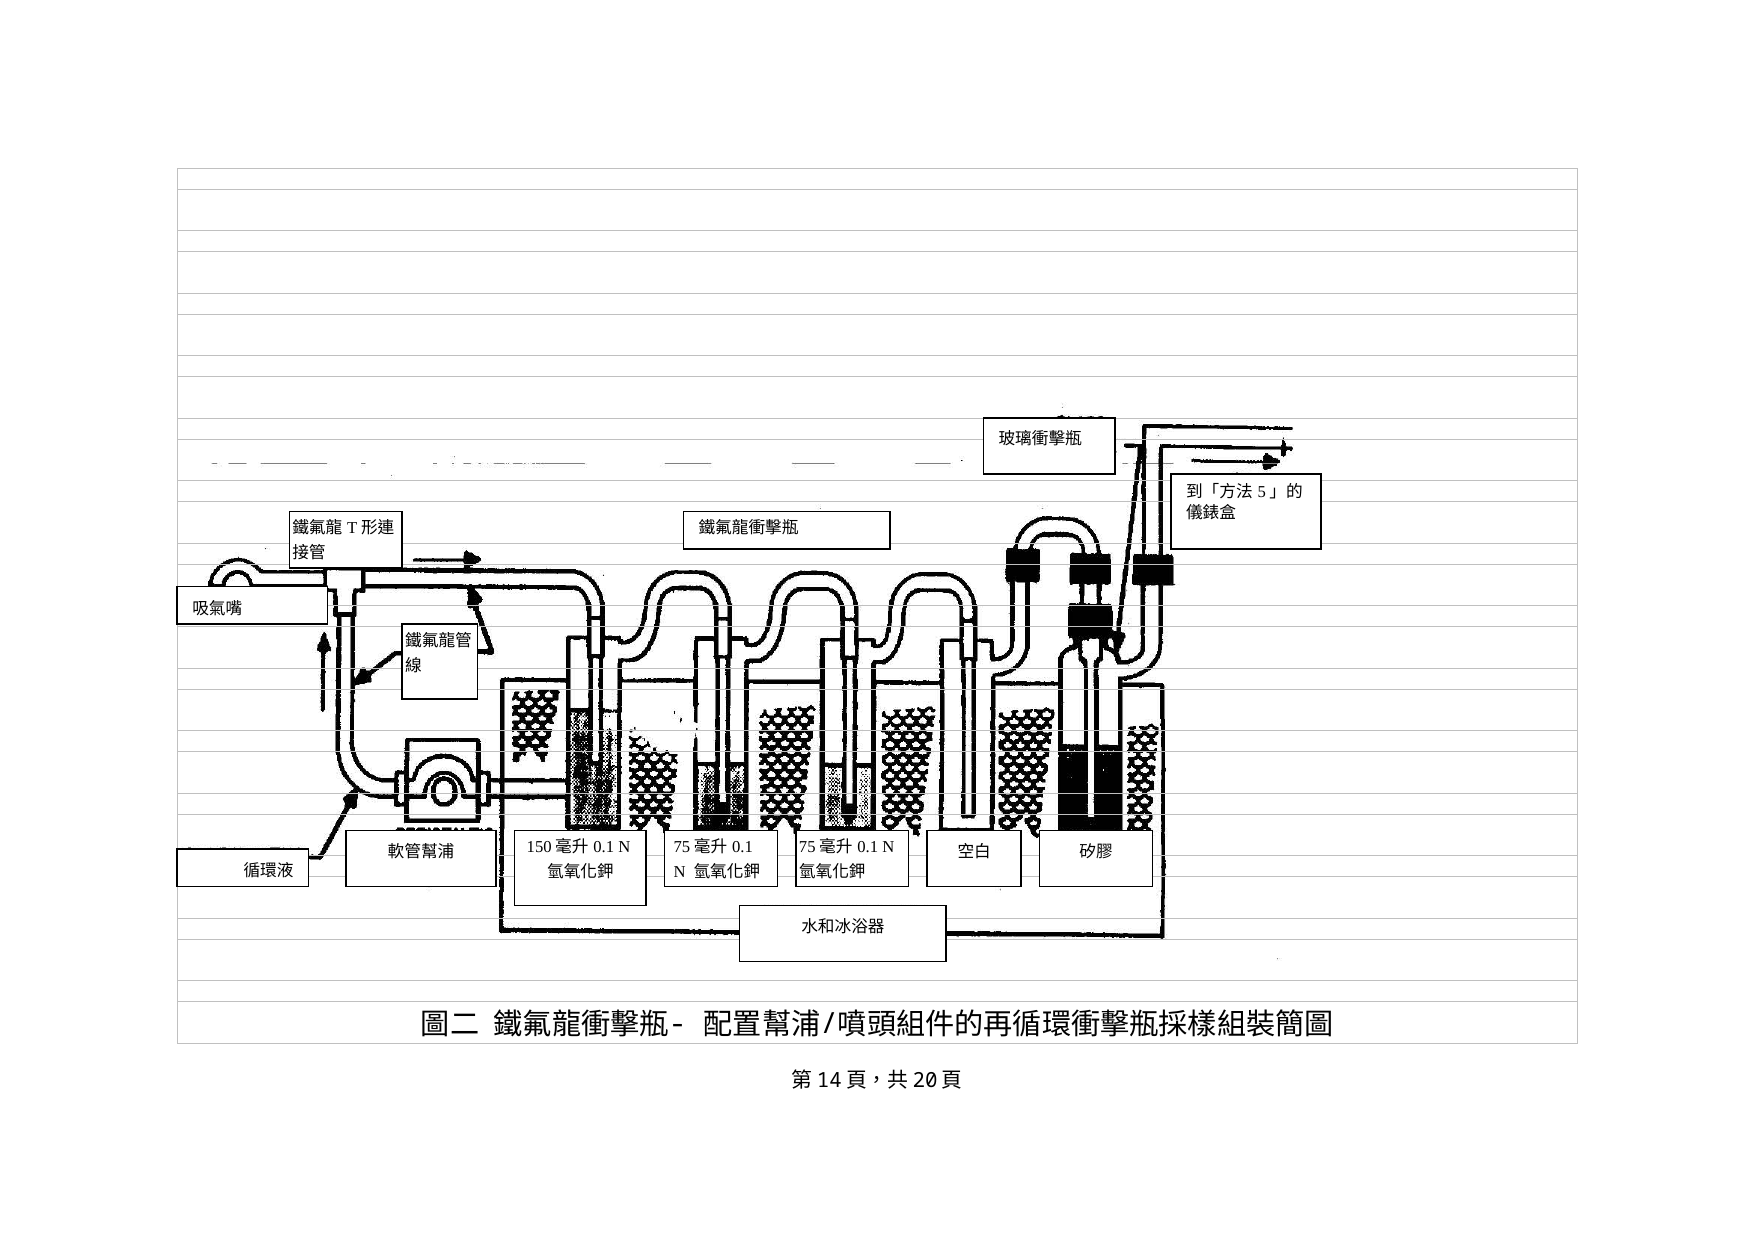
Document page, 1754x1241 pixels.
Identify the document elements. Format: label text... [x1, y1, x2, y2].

picture [478, 669, 1321, 689]
picture [778, 856, 795, 876]
picture [178, 690, 1321, 730]
picture [178, 940, 739, 961]
picture [178, 627, 401, 668]
picture [178, 669, 401, 689]
picture [178, 815, 1321, 855]
picture [478, 627, 1321, 668]
picture [1022, 856, 1039, 876]
picture [647, 856, 664, 876]
text [178, 981, 1577, 1001]
text 圖二 鐵氟龍衝擊瓶- 配置幫浦/噴頭組件的再循環衝擊瓶採樣組裝簡圖 [178, 1002, 1577, 1043]
picture [947, 940, 1321, 961]
picture [178, 481, 1170, 501]
picture [178, 565, 1321, 605]
picture [178, 731, 1321, 751]
picture [178, 440, 1321, 480]
picture [178, 396, 1321, 418]
picture [178, 919, 739, 939]
picture [1116, 419, 1321, 439]
picture [178, 419, 983, 439]
picture [909, 856, 926, 876]
picture [178, 544, 289, 564]
picture [178, 752, 1321, 793]
picture [947, 919, 1321, 939]
picture [1153, 856, 1321, 876]
picture [497, 856, 514, 876]
picture [178, 877, 1321, 918]
picture [403, 544, 1321, 564]
picture [178, 502, 1170, 543]
picture [178, 794, 1321, 814]
picture [309, 856, 345, 876]
picture [178, 606, 1321, 626]
